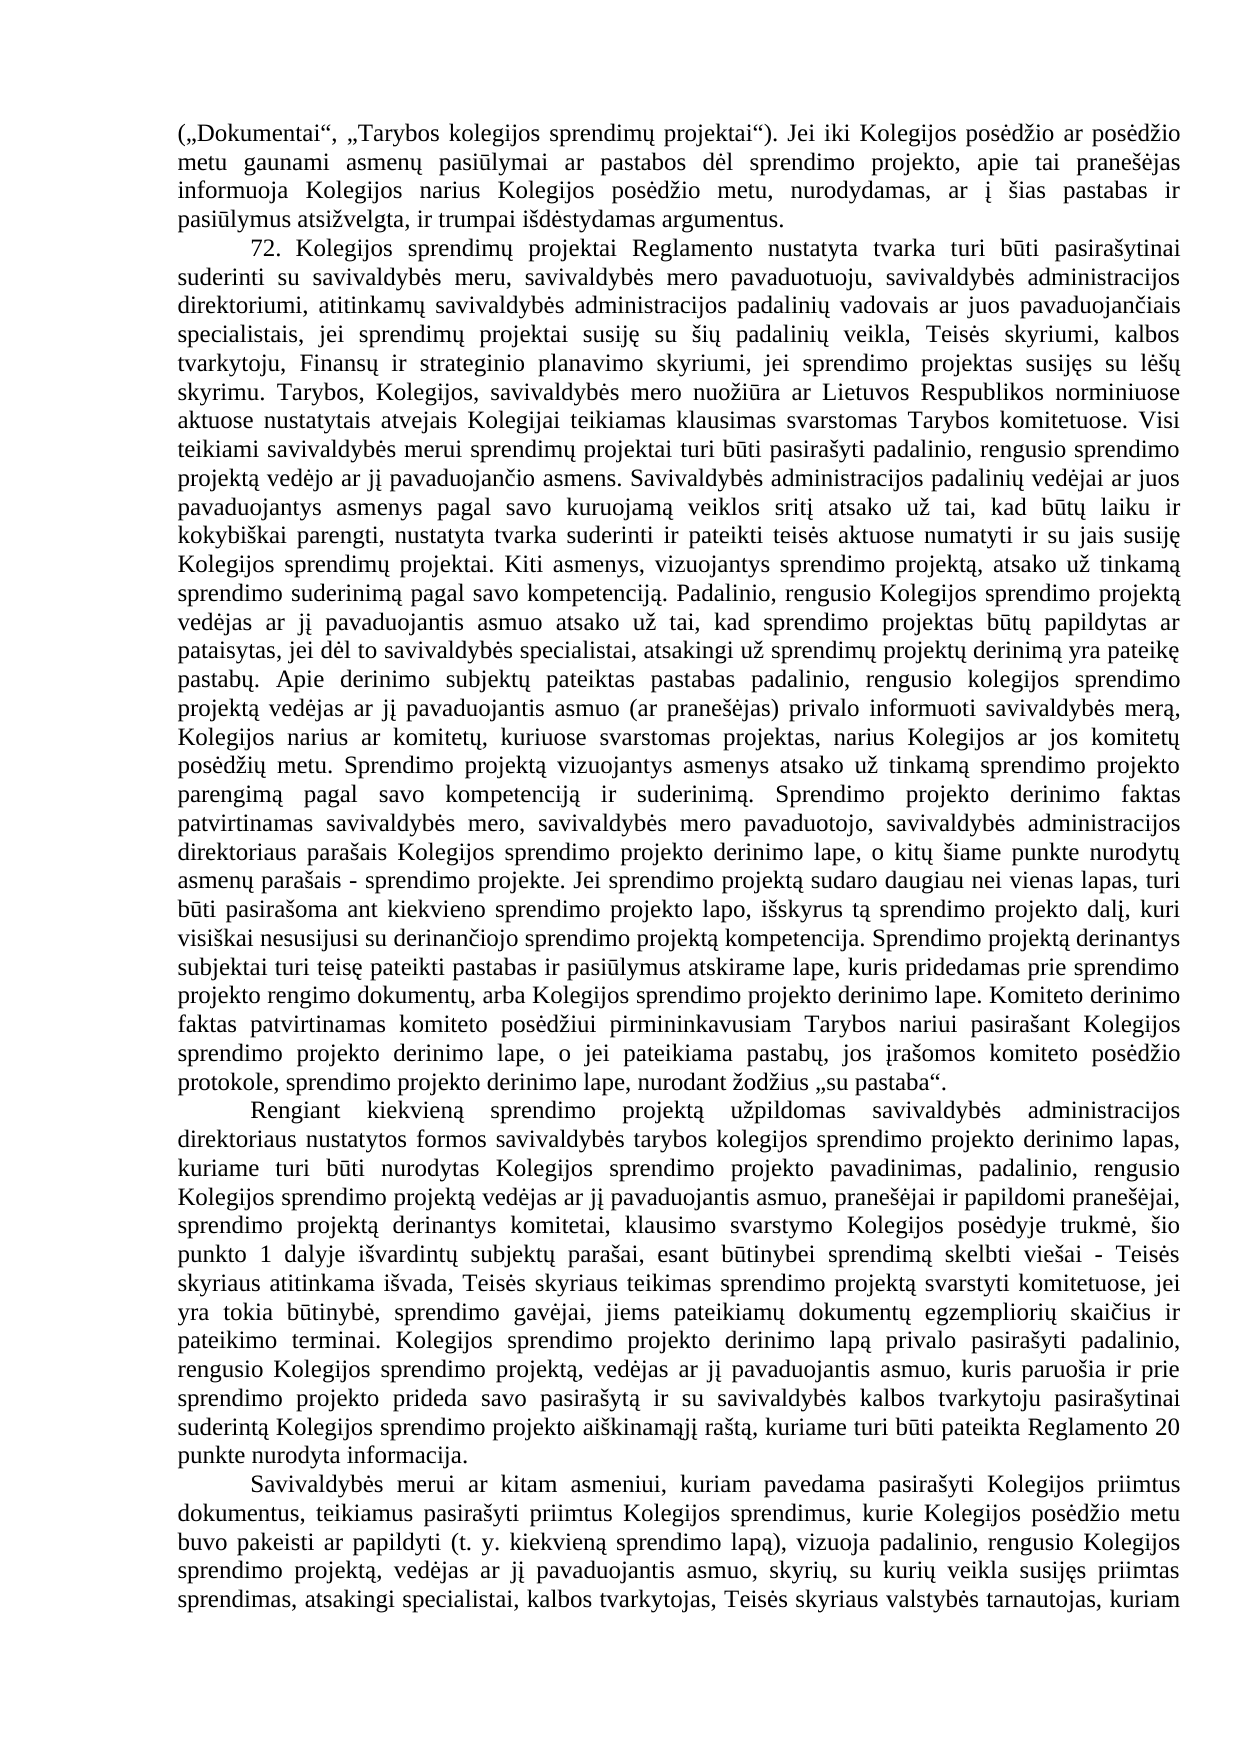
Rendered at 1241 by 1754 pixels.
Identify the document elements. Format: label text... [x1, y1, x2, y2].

text („Dokumentai“, „Tarybos kolegijos sprendimų projektai“). Jei iki Kolegijos posėdžio ar posėdžio metu gaunami asmenų pasiūlymai ar pastabos dėl sprendimo projekto, apie tai pranešėjas informuoja Kolegijos narius Kolegijos posėdžio metu, nurodydamas, ar į šias pastabas ir pasiūlymus atsižvelgta, ir trumpai išdėstydamas argumentus. [177, 118, 1181, 233]
text Rengiant kiekvieną sprendimo projektą užpildomas savivaldybės administracijos direktoriaus nustatytos formos savivaldybės tarybos kolegijos sprendimo projekto derinimo lapas, kuriame turi būti nurodytas Kolegijos sprendimo projekto pavadinimas, padalinio, rengusio Kolegijos sprendimo projektą vedėjas ar jį pavaduojantis asmuo, pranešėjai ir papildomi pranešėjai, sprendimo projektą derinantys komitetai, klausimo svarstymo Kolegijos posėdyje trukmė, šio punkto 1 dalyje išvardintų subjektų parašai, esant būtinybei sprendimą skelbti viešai - Teisės skyriaus atitinkama išvada, Teisės skyriaus teikimas sprendimo projektą svarstyti komitetuose, jei yra tokia būtinybė, sprendimo gavėjai, jiems pateikiamų dokumentų egzempliorių skaičius ir pateikimo terminai. Kolegijos sprendimo projekto derinimo lapą privalo pasirašyti padalinio, rengusio Kolegijos sprendimo projektą, vedėjas ar jį pavaduojantis asmuo, kuris paruošia ir prie sprendimo projekto prideda savo pasirašytą ir su savivaldybės kalbos tvarkytoju pasirašytinai suderintą Kolegijos sprendimo projekto aiškinamąjį raštą, kuriame turi būti pateikta Reglamento 20 punkte nurodyta informacija. [177, 1096, 1181, 1469]
text 72. Kolegijos sprendimų projektai Reglamento nustatyta tvarka turi būti pasirašytinai suderinti su savivaldybės meru, savivaldybės mero pavaduotuoju, savivaldybės administracijos direktoriumi, atitinkamų savivaldybės administracijos padalinių vadovais ar juos pavaduojančiais specialistais, jei sprendimų projektai susiję su šių padalinių veikla, Teisės skyriumi, kalbos tvarkytoju, Finansų ir strateginio planavimo skyriumi, jei sprendimo projektas susijęs su lėšų skyrimu. Tarybos, Kolegijos, savivaldybės mero nuožiūra ar Lietuvos Respublikos norminiuose aktuose nustatytais atvejais Kolegijai teikiamas klausimas svarstomas Tarybos komitetuose. Visi teikiami savivaldybės merui sprendimų projektai turi būti pasirašyti padalinio, rengusio sprendimo projektą vedėjo ar jį pavaduojančio asmens. Savivaldybės administracijos padalinių vedėjai ar juos pavaduojantys asmenys pagal savo kuruojamą veiklos sritį atsako už tai, kad būtų laiku ir kokybiškai parengti, nustatyta tvarka suderinti ir pateikti teisės aktuose numatyti ir su jais susiję Kolegijos sprendimų projektai. Kiti asmenys, vizuojantys sprendimo projektą, atsako už tinkamą sprendimo suderinimą pagal savo kompetenciją. Padalinio, rengusio Kolegijos sprendimo projektą vedėjas ar jį pavaduojantis asmuo atsako už tai, kad sprendimo projektas būtų papildytas ar pataisytas, jei dėl to savivaldybės specialistai, atsakingi už sprendimų projektų derinimą yra pateikę pastabų. Apie derinimo subjektų pateiktas pastabas padalinio, rengusio kolegijos sprendimo projektą vedėjas ar jį pavaduojantis asmuo (ar pranešėjas) privalo informuoti savivaldybės merą, Kolegijos narius ar komitetų, kuriuose svarstomas projektas, narius Kolegijos ar jos komitetų posėdžių metu. Sprendimo projektą vizuojantys asmenys atsako už tinkamą sprendimo projekto parengimą pagal savo kompetenciją ir suderinimą. Sprendimo projekto derinimo faktas patvirtinamas savivaldybės mero, savivaldybės mero pavaduotojo, savivaldybės administracijos direktoriaus parašais Kolegijos sprendimo projekto derinimo lape, o kitų šiame punkte nurodytų asmenų parašais - sprendimo projekte. Jei sprendimo projektą sudaro daugiau nei vienas lapas, turi būti pasirašoma ant kiekvieno sprendimo projekto lapo, išskyrus tą sprendimo projekto dalį, kuri visiškai nesusijusi su derinančiojo sprendimo projektą kompetencija. Sprendimo projektą derinantys subjektai turi teisę pateikti pastabas ir pasiūlymus atskirame lape, kuris pridedamas prie sprendimo projekto rengimo dokumentų, arba Kolegijos sprendimo projekto derinimo lape. Komiteto derinimo faktas patvirtinamas komiteto posėdžiui pirmininkavusiam Tarybos nariui pasirašant Kolegijos sprendimo projekto derinimo lape, o jei pateikiama pastabų, jos įrašomos komiteto posėdžio protokole, sprendimo projekto derinimo lape, nurodant žodžius „su pastaba“. [177, 233, 1181, 1096]
text Savivaldybės merui ar kitam asmeniui, kuriam pavedama pasirašyti Kolegijos priimtus dokumentus, teikiamus pasirašyti priimtus Kolegijos sprendimus, kurie Kolegijos posėdžio metu buvo pakeisti ar papildyti (t. y. kiekvieną sprendimo lapą), vizuoja padalinio, rengusio Kolegijos sprendimo projektą, vedėjas ar jį pavaduojantis asmuo, skyrių, su kurių veikla susijęs priimtas sprendimas, atsakingi specialistai, kalbos tvarkytojas, Teisės skyriaus valstybės tarnautojas, kuriam [177, 1469, 1181, 1613]
